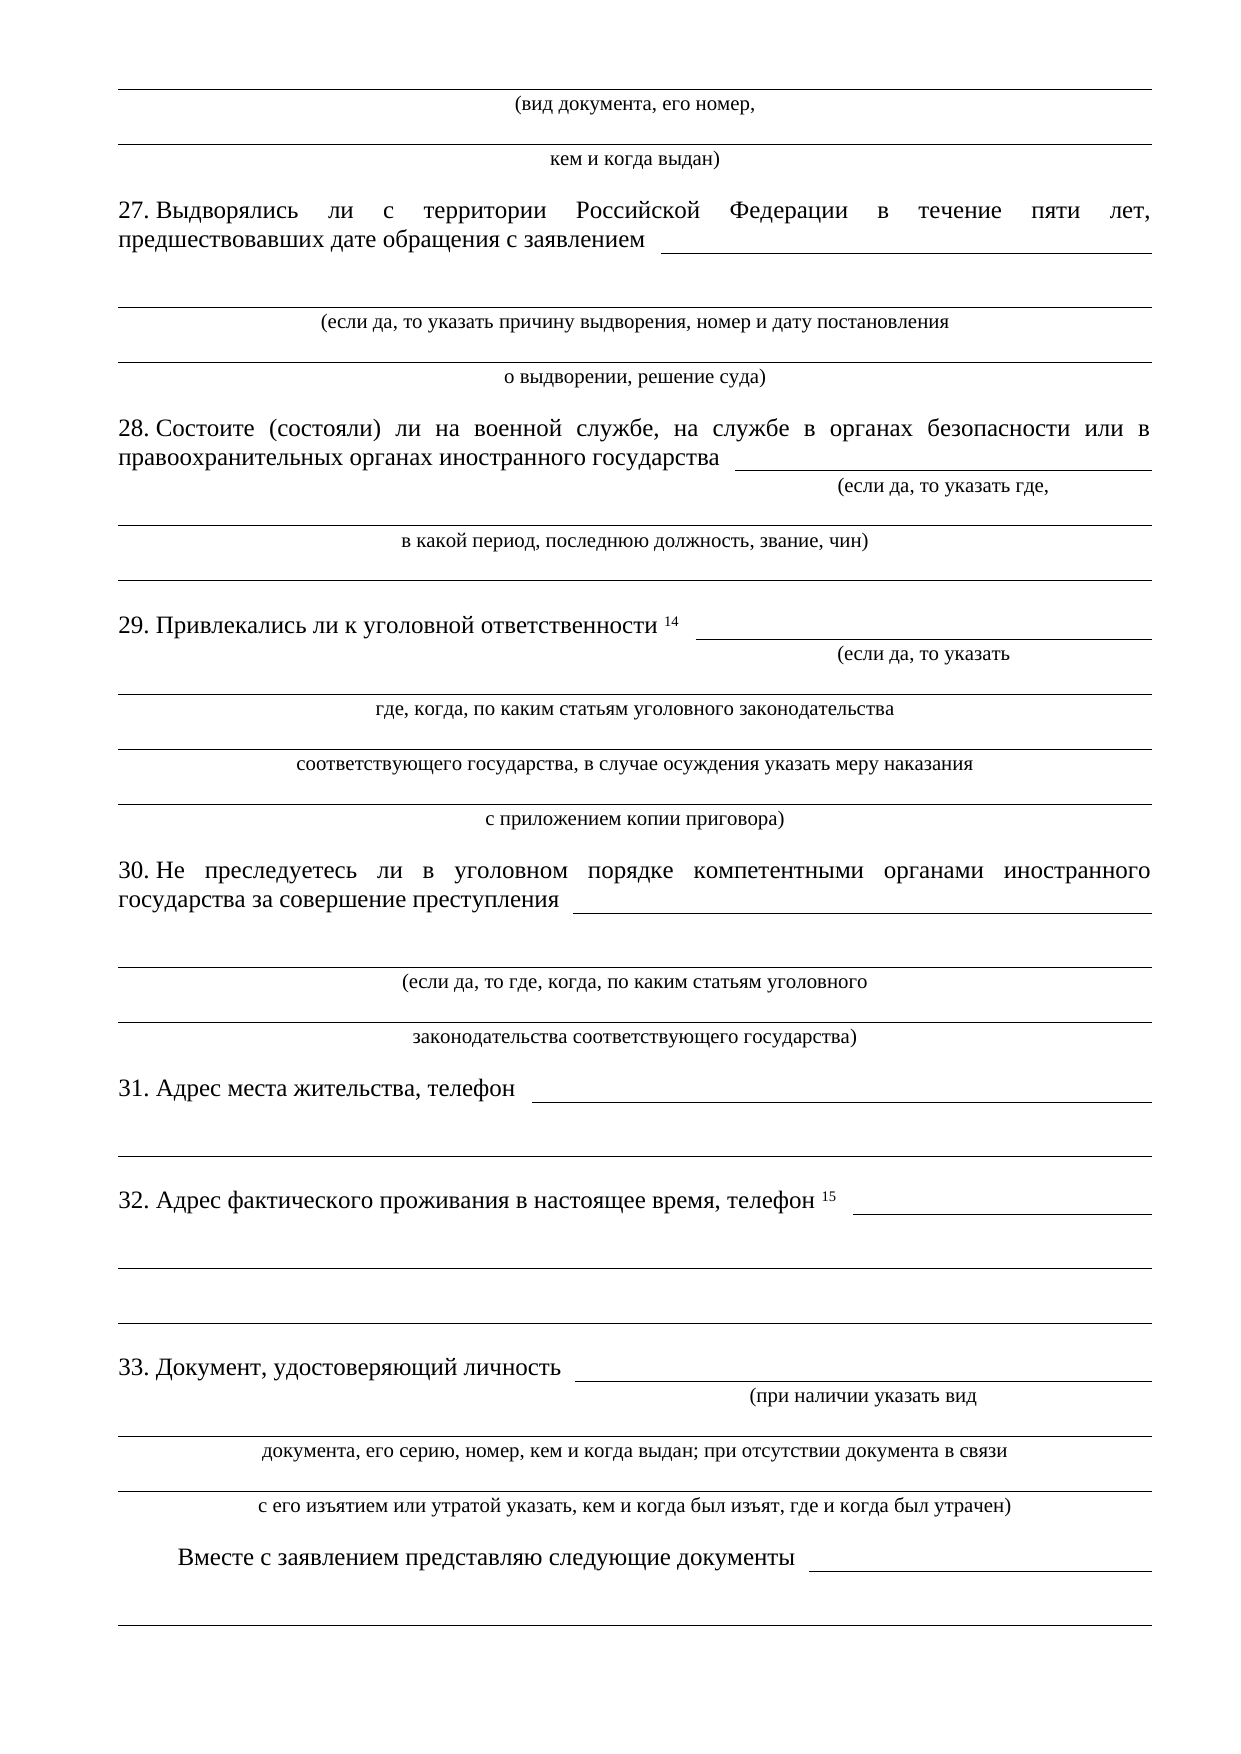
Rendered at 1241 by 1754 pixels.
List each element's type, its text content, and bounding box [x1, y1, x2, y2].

text (при наличии указать вид [574, 1382, 1152, 1407]
text с приложением копии приговора) [118, 805, 1152, 830]
text в какой период, последнюю должность, звание, чин) [118, 526, 1152, 552]
text 33. Документ, удостоверяющий личность [118, 1352, 1152, 1381]
text (если да, то указать причину выдворения, номер и дату постановления [118, 308, 1152, 333]
text Вместе с заявлением представляю следующие документы [118, 1542, 1152, 1571]
text (если да, то где, когда, по каким статьям уголовного [118, 968, 1152, 993]
text законодательства соответствующего государства) [118, 1023, 1152, 1048]
text 27. Выдворялись ли с территории Российской Федерации в течение пяти лет, предшествовавших дате обращения с заявлением [118, 195, 1152, 252]
text 29. Привлекались ли к уголовной ответственности 14 [118, 610, 1152, 639]
text 30. Не преследуетесь ли в уголовном порядке компетентными органами иностранного государства за совершение преступления [118, 855, 1152, 912]
text (если да, то указать где, [735, 471, 1152, 497]
text где, когда, по каким статьям уголовного законодательства [118, 695, 1152, 720]
text с его изъятием или утратой указать, кем и когда был изъят, где и когда был утрачен) [118, 1492, 1152, 1517]
text документа, его серию, номер, кем и когда выдан; при отсутствии документа в связи [118, 1437, 1152, 1462]
text 28. Состоите (состояли) ли на военной службе, на службе в органах безопасности или в правоохранительных органах иностранного государства [118, 413, 1152, 470]
text (вид документа, его номер, [118, 90, 1152, 115]
text кем и когда выдан) [118, 145, 1152, 170]
text соответствующего государства, в случае осуждения указать меру наказания [118, 750, 1152, 775]
text (если да, то указать [696, 640, 1152, 665]
text 32. Адрес фактического проживания в настоящее время, телефон 15 [118, 1185, 1152, 1214]
text 31. Адрес места жительства, телефон [118, 1073, 1152, 1102]
text о выдворении, решение суда) [118, 363, 1152, 388]
